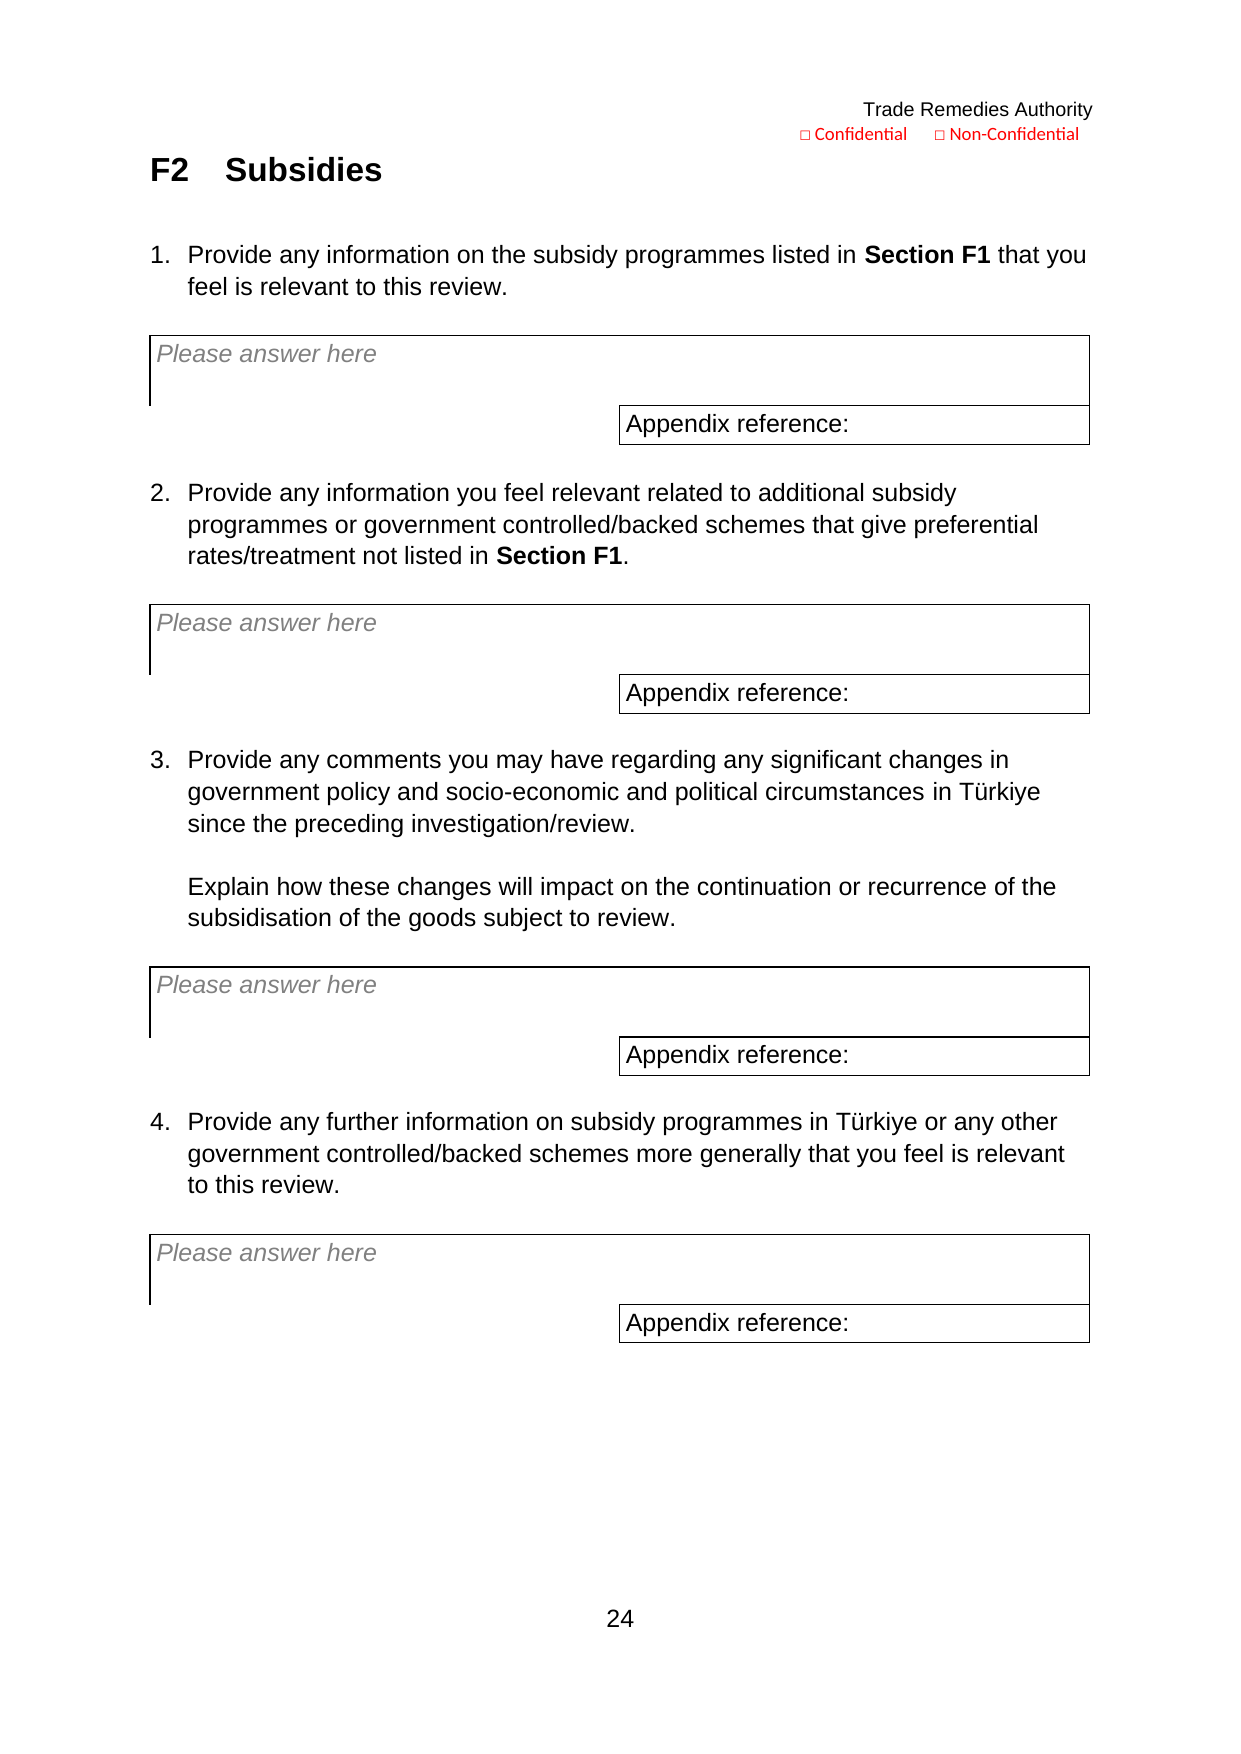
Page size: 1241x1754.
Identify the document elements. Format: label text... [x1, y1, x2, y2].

table_cell [150, 406, 619, 443]
table_cell [150, 1305, 619, 1342]
list Explain how these changes will impact on the continuation or recurrence of the subsidisation of the goods subject to review. [187, 872, 1090, 932]
list Provide any comments you may have regarding any significant changes in government policy and socio-economic and political circumstances in Türkiye since the preceding investigation/review. [150, 745, 1090, 837]
table_cell Appendix reference: [620, 1038, 1089, 1075]
table_header Please answer here [151, 1235, 1089, 1304]
list Provide any further information on subsidy programmes in Türkiye or any other government controlled/backed schemes more generally that you feel is relevant to this review. [150, 1107, 1090, 1199]
table_header Please answer here [151, 336, 1089, 405]
table_header Please answer here [151, 968, 1089, 1036]
table_header Please answer here [151, 605, 1089, 674]
table_cell [150, 675, 619, 713]
subtitle F2 Subsidies [150, 150, 1090, 188]
table_cell Appendix reference: [620, 1305, 1089, 1342]
list Provide any information on the subsidy programmes listed in Section F1 that you feel is relevant to this review. [150, 240, 1090, 301]
table_cell Appendix reference: [620, 675, 1089, 713]
table_cell [150, 1038, 619, 1075]
table_cell Appendix reference: [620, 406, 1089, 443]
list Provide any information you feel relevant related to additional subsidy programmes or government controlled/backed schemes that give preferential rates/treatment not listed in Section F1. [150, 478, 1090, 570]
